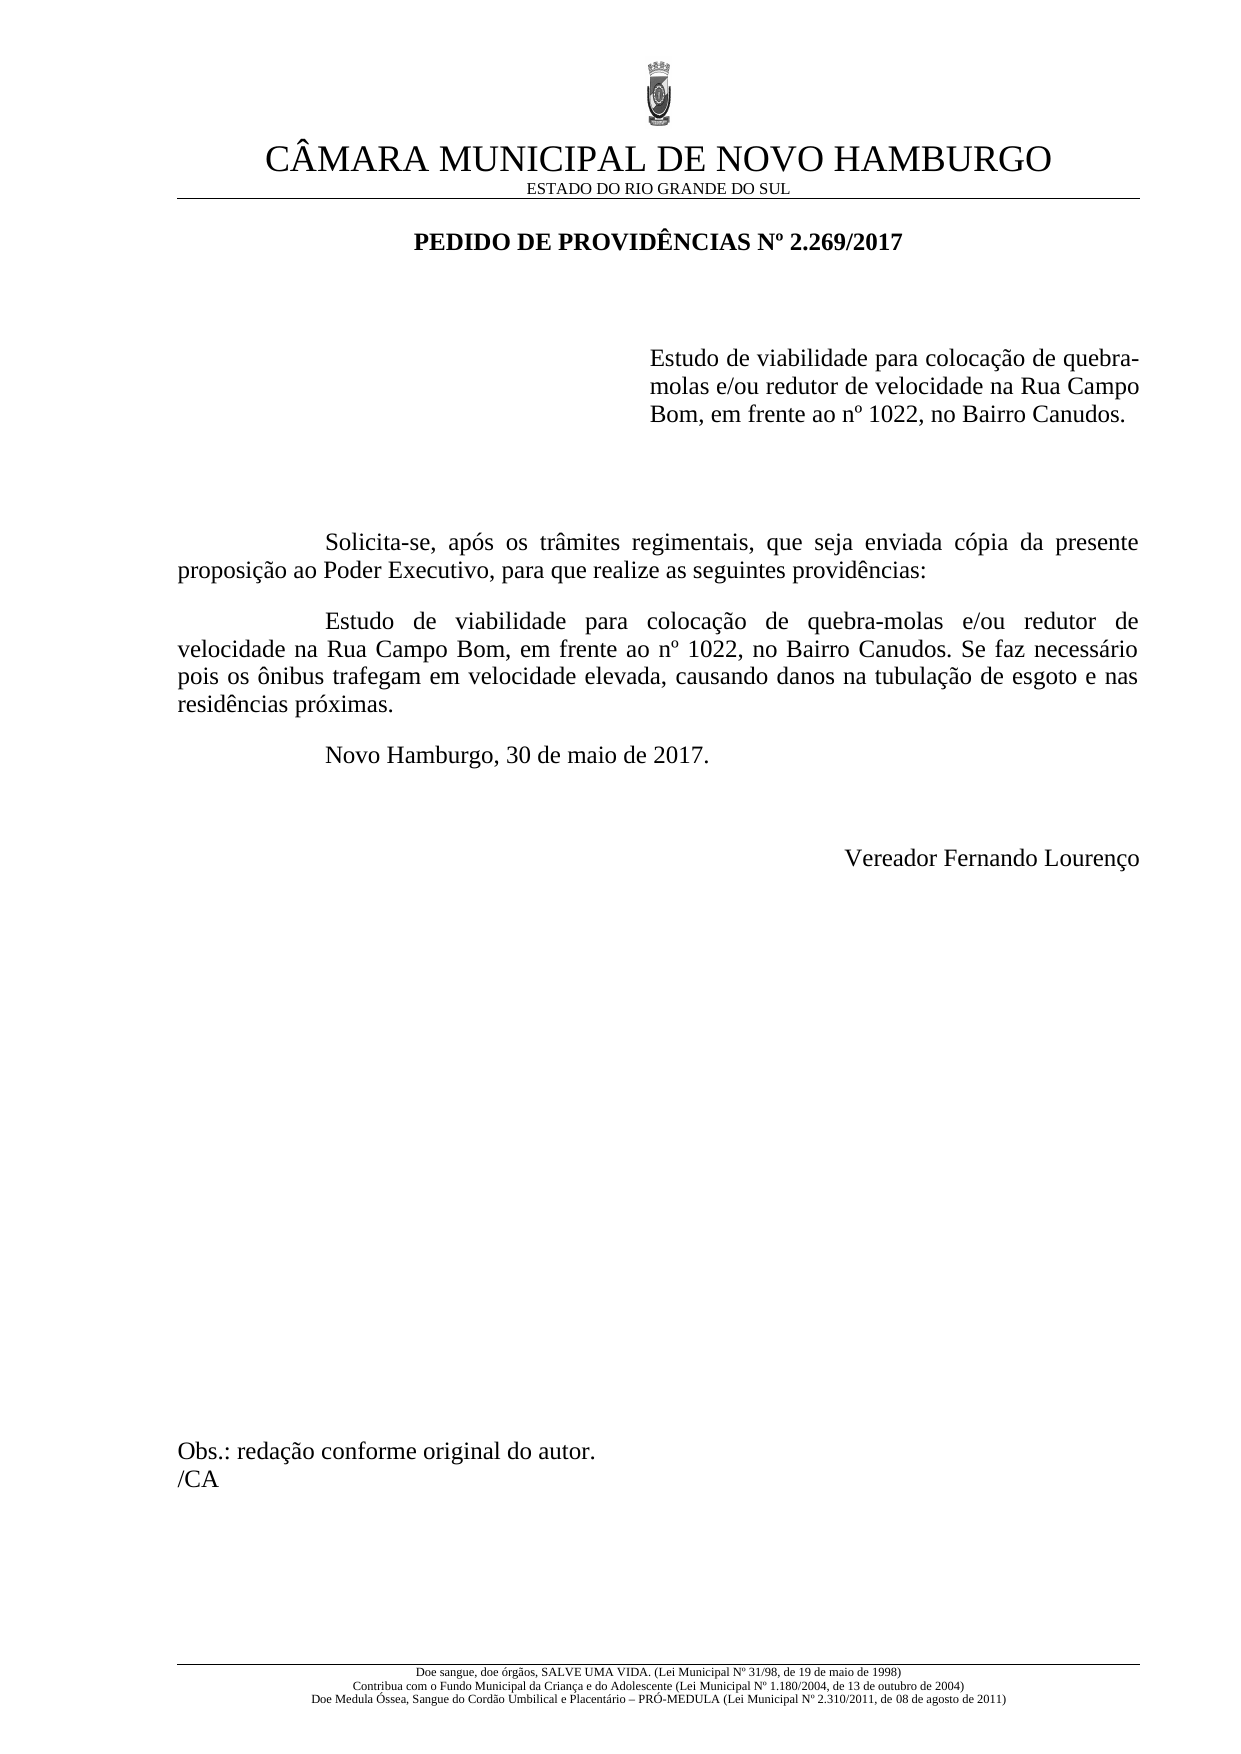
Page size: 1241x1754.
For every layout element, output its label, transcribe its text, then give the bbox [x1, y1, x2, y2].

text PEDIDO DE PROVIDÊNCIAS Nº 2.269/2017 [177, 228, 1140, 256]
text /CA [177, 1465, 1140, 1493]
text Obs.: redação conforme original do autor. [177, 1437, 1140, 1465]
text Novo Hamburgo, 30 de maio de 2017. [177, 741, 1140, 769]
text Solicita-se, após os trâmites regimentais, que seja enviada cópia da presente proposição ao Poder Executivo, para que realize as seguintes providências: [177, 528, 1140, 583]
text Estudo de viabilidade para colocação de quebra-molas e/ou redutor de velocidade na Rua Campo Bom, em frente ao nº 1022, no Bairro Canudos. Se faz necessário pois os ônibus trafegam em velocidade elevada, causando danos na tubulação de esgoto e nas residências próximas. [177, 607, 1140, 718]
text Vereador Fernando Lourenço [177, 844, 1140, 872]
text Estudo de viabilidade para colocação de quebra-molas e/ou redutor de velocidade na Rua Campo Bom, em frente ao nº 1022, no Bairro Canudos. [649, 344, 1140, 428]
